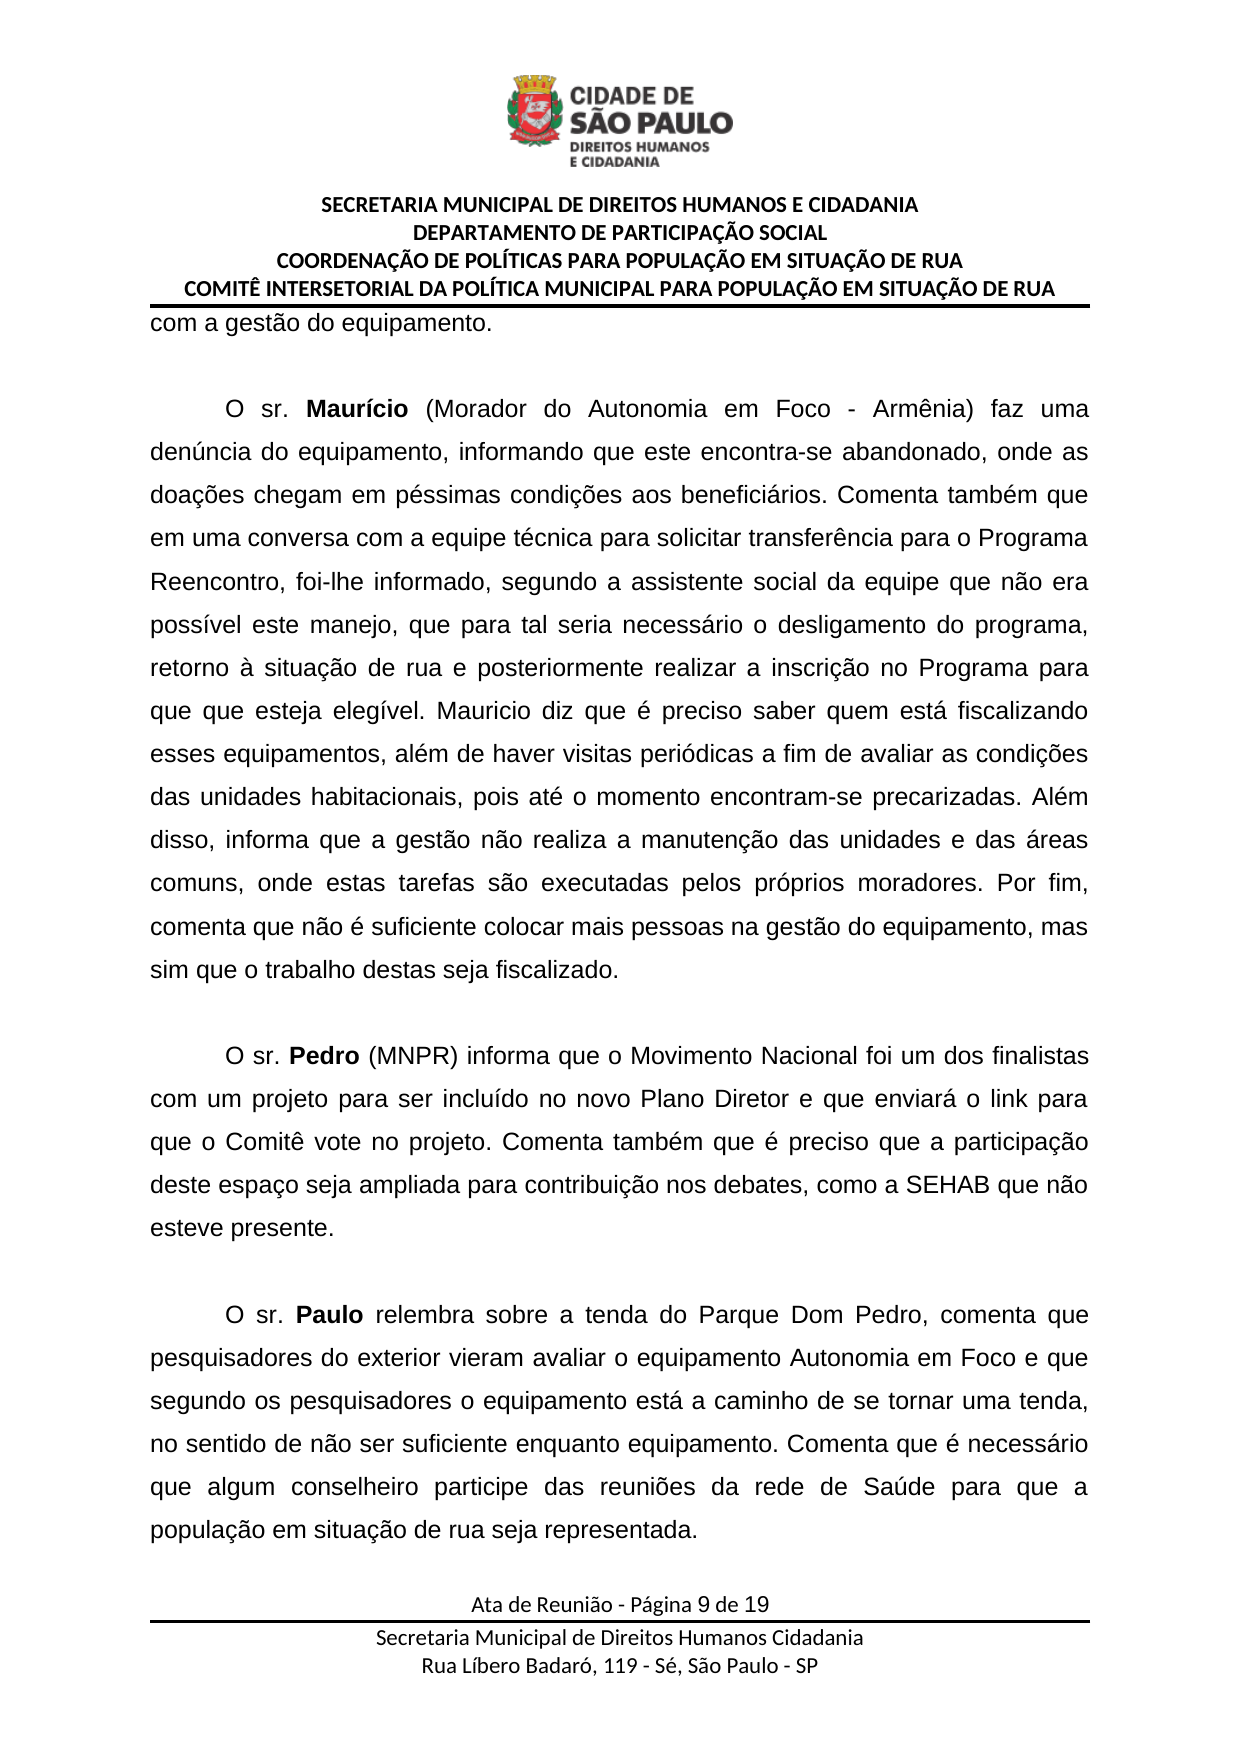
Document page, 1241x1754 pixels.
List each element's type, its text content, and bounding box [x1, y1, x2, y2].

text O sr. Paulo relembra sobre a tenda do Parque Dom Pedro, comenta que pesquisadores do exterior vieram avaliar o equipamento Autonomia em Foco e que segundo os pesquisadores o equipamento está a caminho de se tornar uma tenda, no sentido de não ser suficiente enquanto equipamento. Comenta que é necessário que algum conselheiro participe das reuniões da rede de Saúde para que a população em situação de rua seja representada. [150, 1299, 1090, 1544]
text O sr. Maurício (Morador do Autonomia em Foco - Armênia) faz uma denúncia do equipamento, informando que este encontra-se abandonado, onde as doações chegam em péssimas condições aos beneficiários. Comenta também que em uma conversa com a equipe técnica para solicitar transferência para o Programa Reencontro, foi-lhe informado, segundo a assistente social da equipe que não era possível este manejo, que para tal seria necessário o desligamento do programa, retorno à situação de rua e posteriormente realizar a inscrição no Programa para que que esteja elegível. Mauricio diz que é preciso saber quem está fiscalizando esses equipamentos, além de haver visitas periódicas a fim de avaliar as condições das unidades habitacionais, pois até o momento encontram-se precarizadas. Além disso, informa que a gestão não realiza a manutenção das unidades e das áreas comuns, onde estas tarefas são executadas pelos próprios moradores. Por fim, comenta que não é suficiente colocar mais pessoas na gestão do equipamento, mas sim que o trabalho destas seja fiscalizado. [150, 394, 1090, 983]
text O sr. Pedro (MNPR) informa que o Movimento Nacional foi um dos finalistas com um projeto para ser incluído no novo Plano Diretor e que enviará o link para que o Comitê vote no projeto. Comenta também que é preciso que a participação deste espaço seja ampliada para contribuição nos debates, como a SEHAB que não esteve presente. [150, 1041, 1090, 1242]
text com a gestão do equipamento. [150, 308, 1090, 336]
picture [507, 75, 733, 167]
